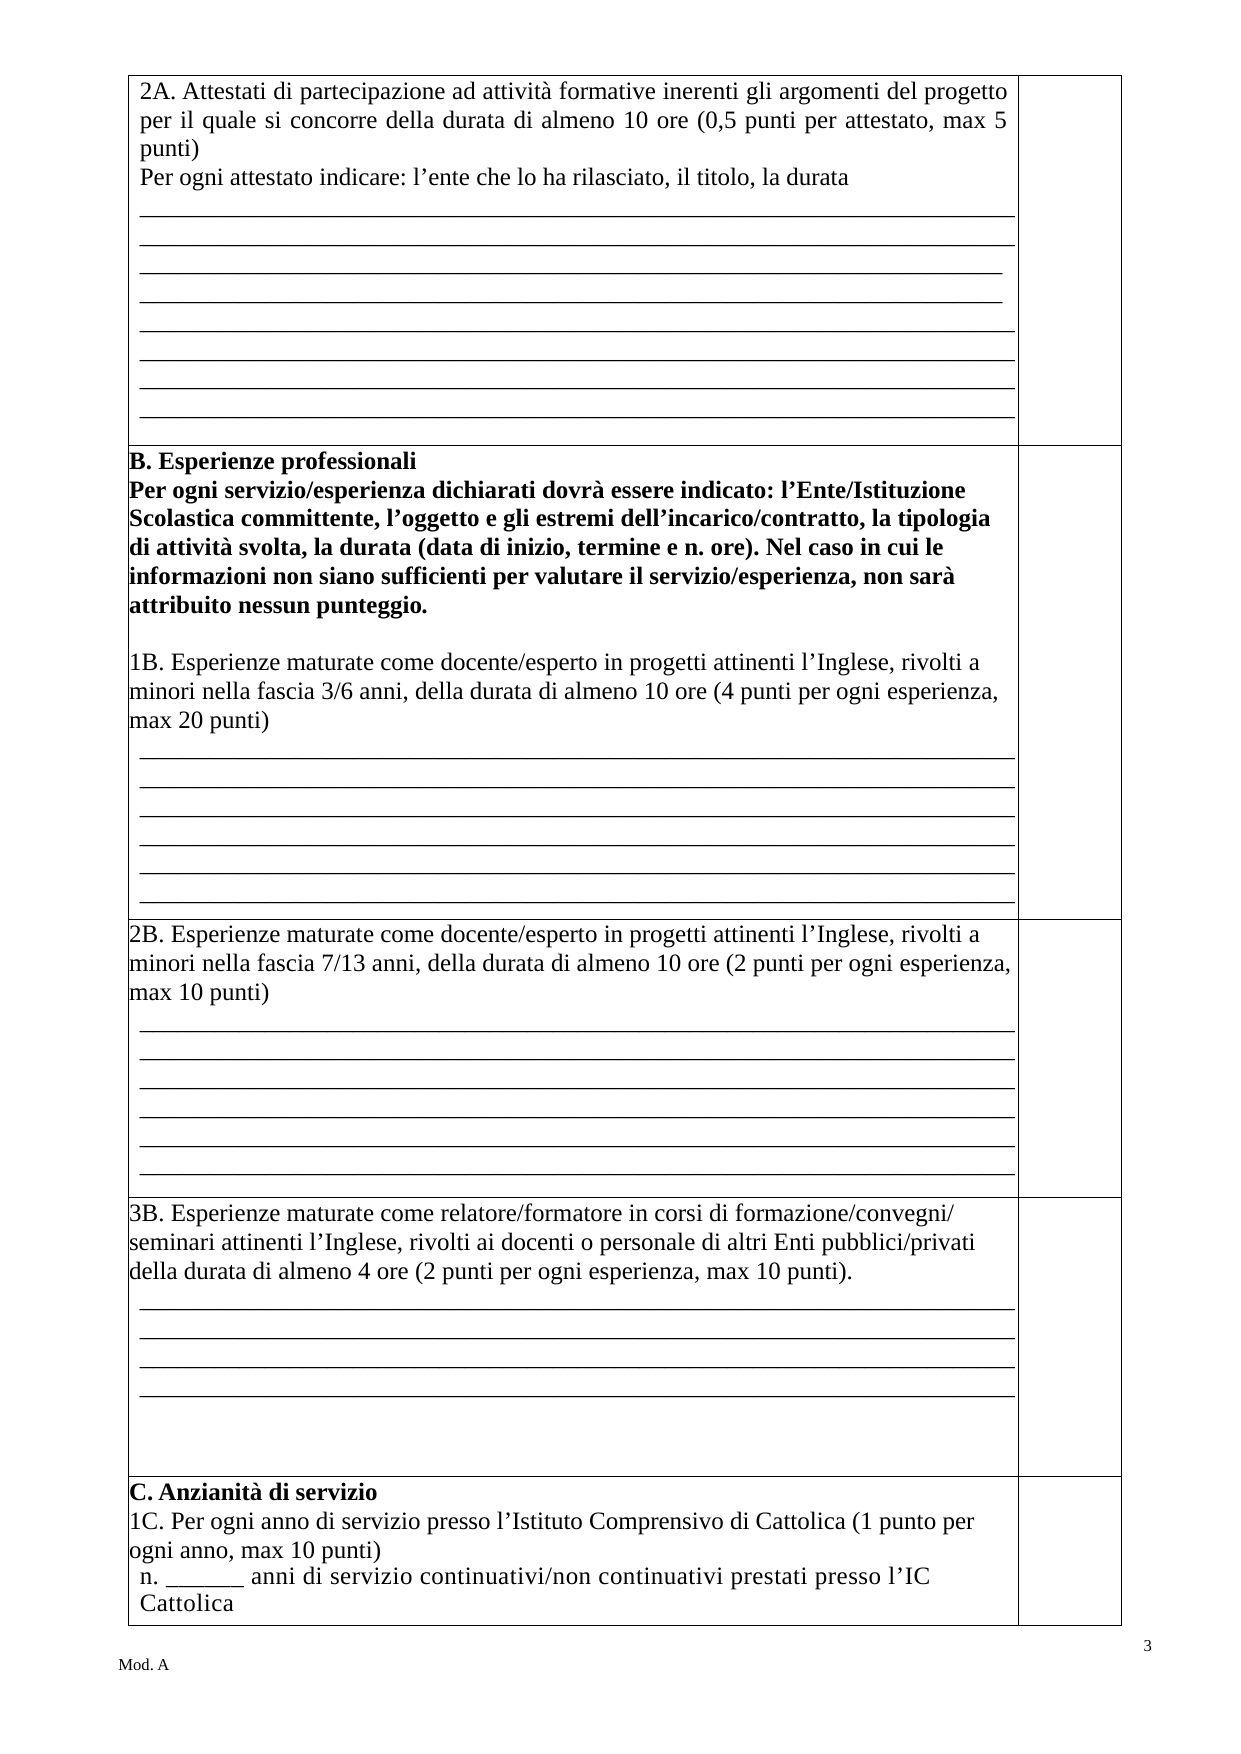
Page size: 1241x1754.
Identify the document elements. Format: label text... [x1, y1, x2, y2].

table_cell [1019, 1198, 1121, 1476]
table_cell B. Esperienze professionali Per ogni servizio/esperienza dichiarati dovrà essere indicato: l’Ente/Istituzione Scolastica committente, l’oggetto e gli estremi dell’incarico/contratto, la tipologia di attività svolta, la durata (data di inizio, termine e n. ore). Nel caso in cui le informazioni non siano sufficienti per valutare il servizio/esperienza, non sarà attribuito nessun punteggio. 1B. Esperienze maturate come docente/esperto in progetti attinenti l’Inglese, rivolti a minori nella fascia 3/6 anni, della durata di almeno 10 ore (4 punti per ogni esperienza, max 20 punti) ______________________________________________________________________ ______________________________________________________________________ ______________________________________________________________________ ______________________________________________________________________ ______________________________________________________________________ ____________________________________________________________________________ ____________________________________________________________________________ ____________________________________________________________________________ ____________________________________________________________________________ ____________________________________________________________________________ ____________________________________________________________________________ [129, 446, 1018, 918]
table_cell [1019, 76, 1121, 445]
table_cell 3B. Esperienze maturate come relatore/formatore in corsi di formazione/convegni/ seminari attinenti l’Inglese, rivolti ai docenti o personale di altri Enti pubblici/privati della durata di almeno 4 ore (2 punti per ogni esperienza, max 10 punti). ______________________________________________________________________ ______________________________________________________________________ ______________________________________________________________________ ______________________________________________________________________ [129, 1198, 1018, 1476]
table_cell C. Anzianità di servizio 1C. Per ogni anno di servizio presso l’Istituto Comprensivo di Cattolica (1 punto per ogni anno, max 10 punti) n. ______ anni di servizio continuativi/non continuativi prestati presso l’IC Cattolica [129, 1477, 1018, 1624]
table_cell 2A. Attestati di partecipazione ad attività formative inerenti gli argomenti del progetto per il quale si concorre della durata di almeno 10 ore (0,5 punti per attestato, max 5 punti) Per ogni attestato indicare: l’ente che lo ha rilasciato, il titolo, la durata ______________________________________________________________________ ______________________________________________________________________ _____________________________________________________________________ _____________________________________________________________________ ______________________________________________________________________ ______________________________________________________________________ ______________________________________________________________________ ______________________________________________________________________ [129, 76, 1018, 445]
table_cell 2B. Esperienze maturate come docente/esperto in progetti attinenti l’Inglese, rivolti a minori nella fascia 7/13 anni, della durata di almeno 10 ore (2 punti per ogni esperienza, max 10 punti) ______________________________________________________________________ ______________________________________________________________________ ______________________________________________________________________ ______________________________________________________________________ ______________________________________________________________________ ____________________________________________________________________________ [129, 920, 1018, 1197]
table_cell [1019, 1477, 1121, 1624]
table_cell [1019, 920, 1121, 1197]
table_cell [1019, 446, 1121, 918]
